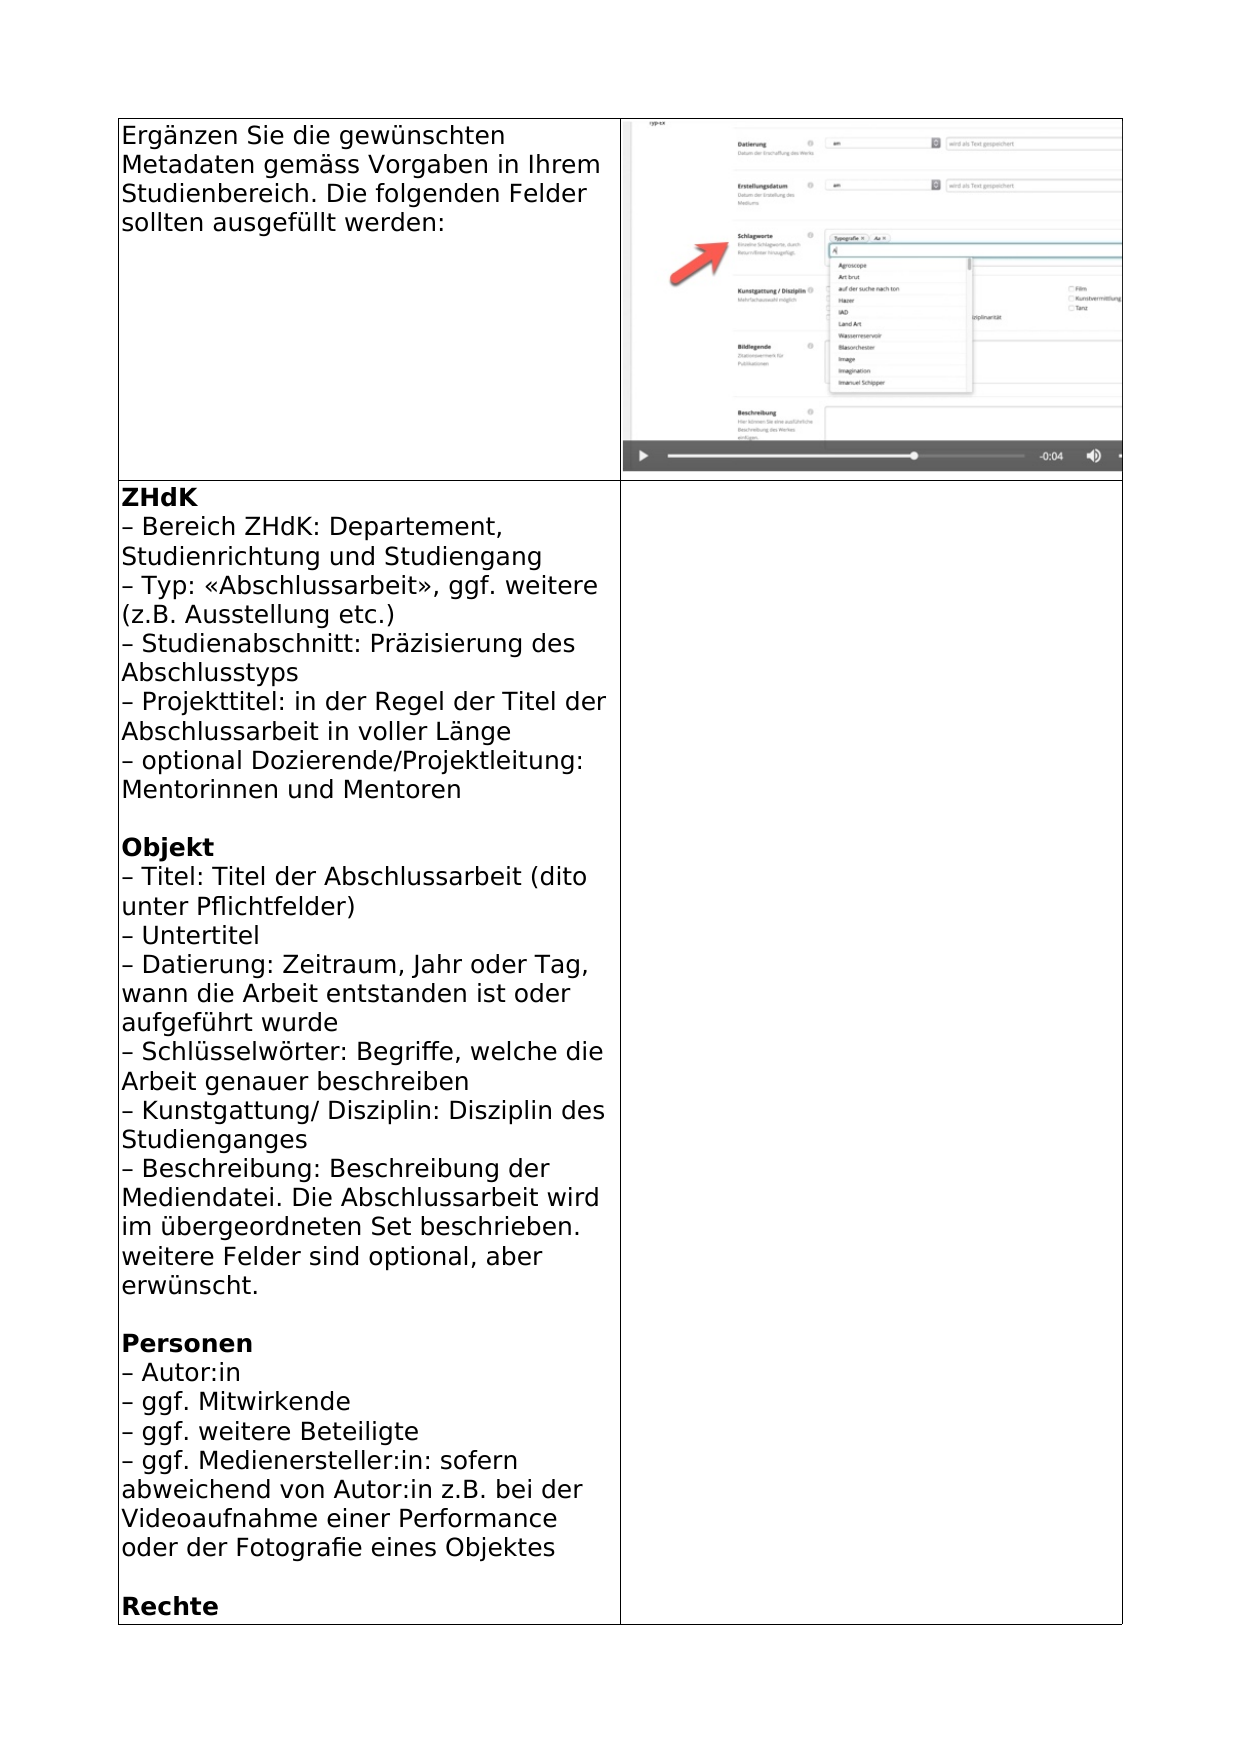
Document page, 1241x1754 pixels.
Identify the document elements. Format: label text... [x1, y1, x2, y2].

table_cell Ergänzen Sie die gewünschten Metadaten gemäss Vorgaben in Ihrem Studienbereich. Die folgenden Felder sollten ausgefüllt werden: [119, 119, 620, 480]
table_cell [621, 119, 1122, 480]
picture [622, 121, 1123, 472]
table_cell ZHdK – Bereich ZHdK: Departement, Studienrichtung und Studiengang – Typ: «Abschlussarbeit», ggf. weitere (z.B. Ausstellung etc.) – Studienabschnitt: Präzisierung des Abschlusstyps – Projekttitel: in der Regel der Titel der Abschlussarbeit in voller Länge – optional Dozierende/Projektleitung: Mentorinnen und Mentoren Objekt – Titel: Titel der Abschlussarbeit (dito unter Pflichtfelder) – Untertitel – Datierung: Zeitraum, Jahr oder Tag, wann die Arbeit entstanden ist oder aufgeführt wurde – Schlüsselwörter: Begriffe, welche die Arbeit genauer beschreiben – Kunstgattung/ Disziplin: Disziplin des Studienganges – Beschreibung: Beschreibung der Mediendatei. Die Abschlussarbeit wird im übergeordneten Set beschrieben. weitere Felder sind optional, aber erwünscht. Personen – Autor:in – ggf. Mitwirkende – ggf. weitere Beteiligte – ggf. Medienersteller:in: sofern abweichend von Autor:in z.B. bei der Videoaufnahme einer Performance oder der Fotografie eines Objektes Rechte [119, 481, 620, 1624]
table_cell [621, 481, 1122, 1624]
